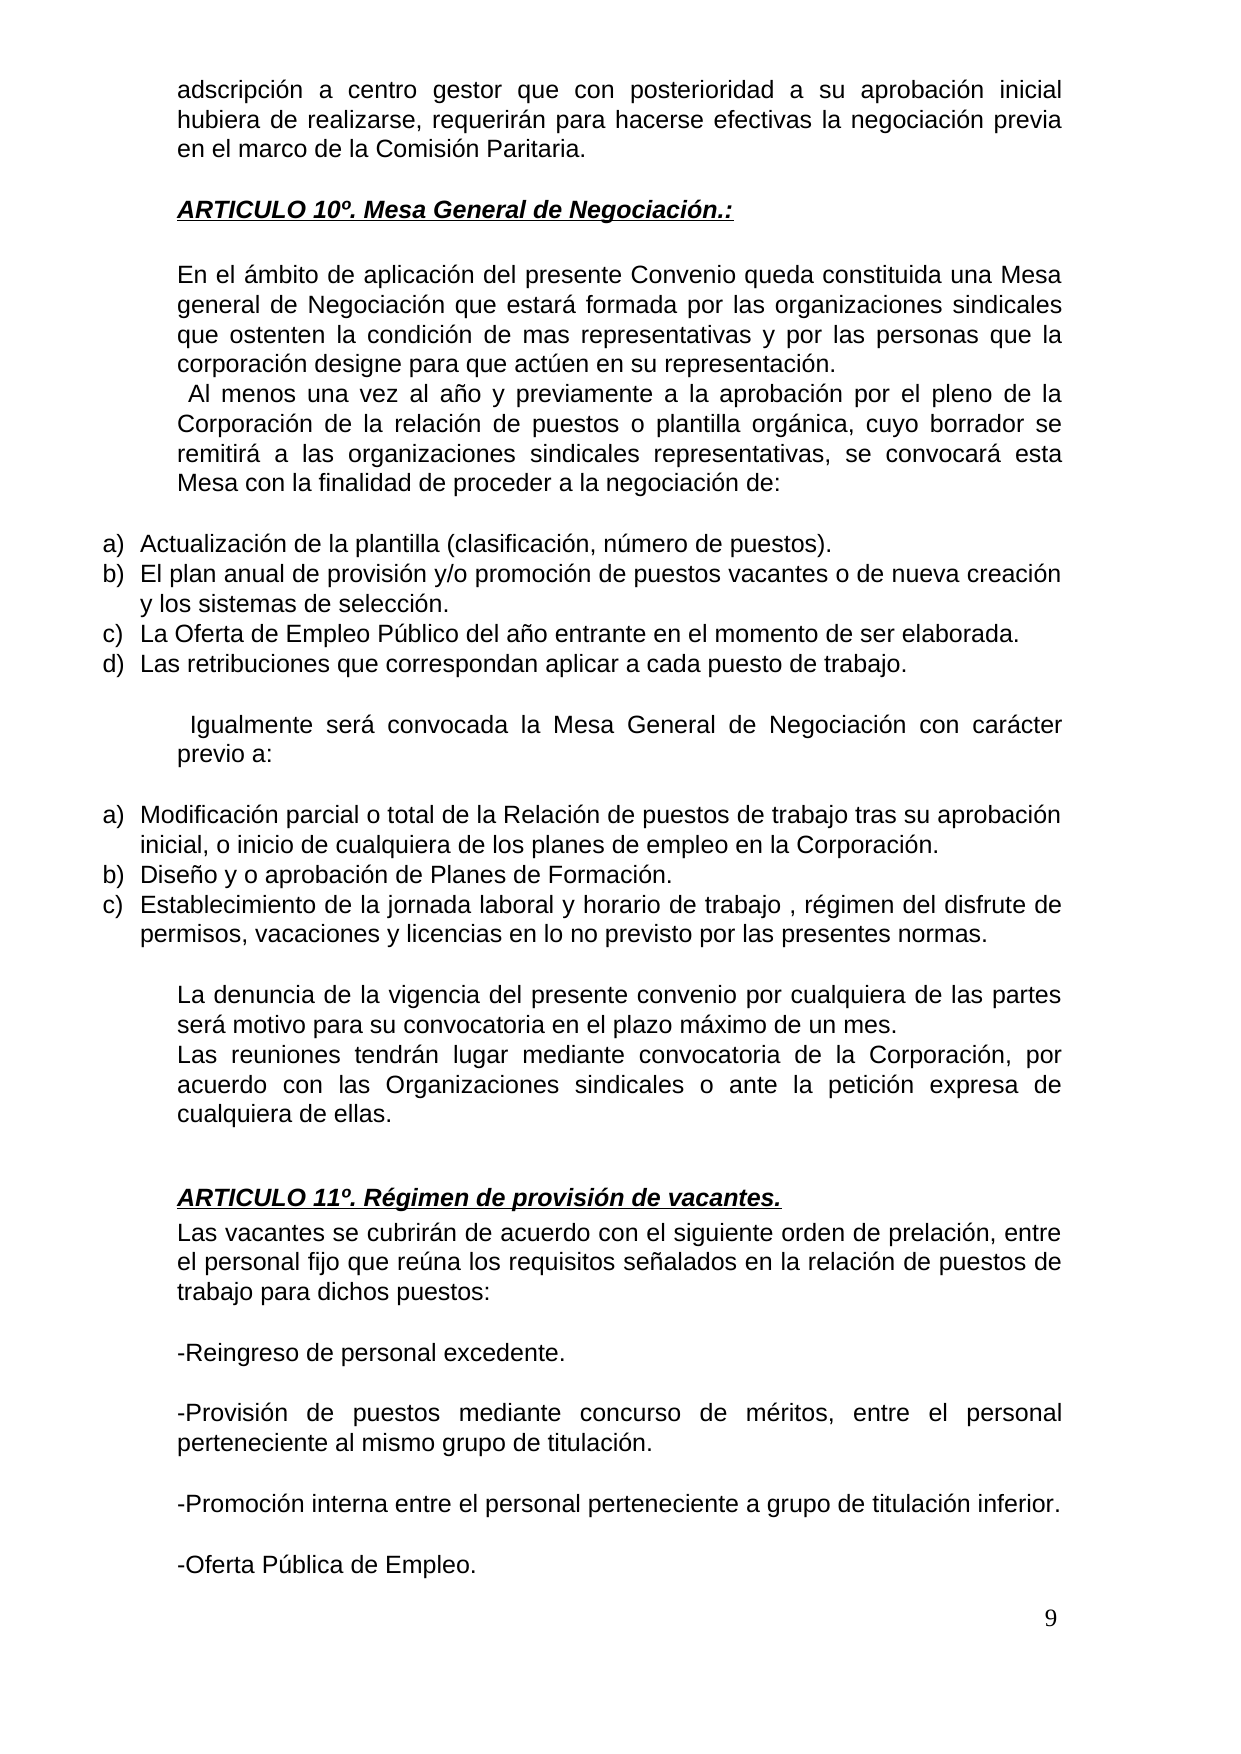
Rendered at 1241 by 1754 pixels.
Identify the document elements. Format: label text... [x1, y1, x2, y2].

text -Promoción interna entre el personal perteneciente a grupo de titulación inferior. [177, 1489, 1063, 1517]
text adscripción a centro gestor que con posterioridad a su aprobación inicial hubiera de realizarse, requerirán para hacerse efectivas la negociación previa en el marco de la Comisión Paritaria. [177, 75, 1063, 163]
list Diseño y o aprobación de Planes de Formación. [102, 860, 1063, 888]
text Las reuniones tendrán lugar mediante convocatoria de la Corporación, por acuerdo con las Organizaciones sindicales o ante la petición expresa de cualquiera de ellas. [177, 1040, 1063, 1128]
text Igualmente será convocada la Mesa General de Negociación con carácter previo a: [177, 710, 1063, 768]
text Las vacantes se cubrirán de acuerdo con el siguiente orden de prelación, entre el personal fijo que reúna los requisitos señalados en la relación de puestos de trabajo para dichos puestos: [177, 1217, 1063, 1305]
text Al menos una vez al año y previamente a la aprobación por el pleno de la Corporación de la relación de puestos o plantilla orgánica, cuyo borrador se remitirá a las organizaciones sindicales representativas, se convocará esta Mesa con la finalidad de proceder a la negociación de: [177, 379, 1063, 497]
text -Provisión de puestos mediante concurso de méritos, entre el personal perteneciente al mismo grupo de titulación. [177, 1398, 1063, 1457]
list La Oferta de Empleo Público del año entrante en el momento de ser elaborada. [102, 619, 1063, 647]
text ARTICULO 11º. Régimen de provisión de vacantes. [177, 1183, 1063, 1211]
list Establecimiento de la jornada laboral y horario de trabajo , régimen del disfrute de permisos, vacaciones y licencias en lo no previsto por las presentes normas. [102, 890, 1063, 948]
text En el ámbito de aplicación del presente Convenio queda constituida una Mesa general de Negociación que estará formada por las organizaciones sindicales que ostenten la condición de mas representativas y por las personas que la corporación designe para que actúen en su representación. [177, 261, 1063, 378]
text ARTICULO 10º. Mesa General de Negociación.: [177, 195, 1063, 224]
list Actualización de la plantilla (clasificación, número de puestos). [102, 529, 1063, 558]
text -Reingreso de personal excedente. [177, 1337, 1063, 1366]
text -Oferta Pública de Empleo. [177, 1549, 1063, 1578]
list Las retribuciones que correspondan aplicar a cada puesto de trabajo. [102, 649, 1063, 678]
list El plan anual de provisión y/o promoción de puestos vacantes o de nueva creación y los sistemas de selección. [102, 559, 1063, 617]
list Modificación parcial o total de la Relación de puestos de trabajo tras su aprobación inicial, o inicio de cualquiera de los planes de empleo en la Corporación. [102, 800, 1063, 858]
text La denuncia de la vigencia del presente convenio por cualquiera de las partes será motivo para su convocatoria en el plazo máximo de un mes. [177, 980, 1063, 1039]
